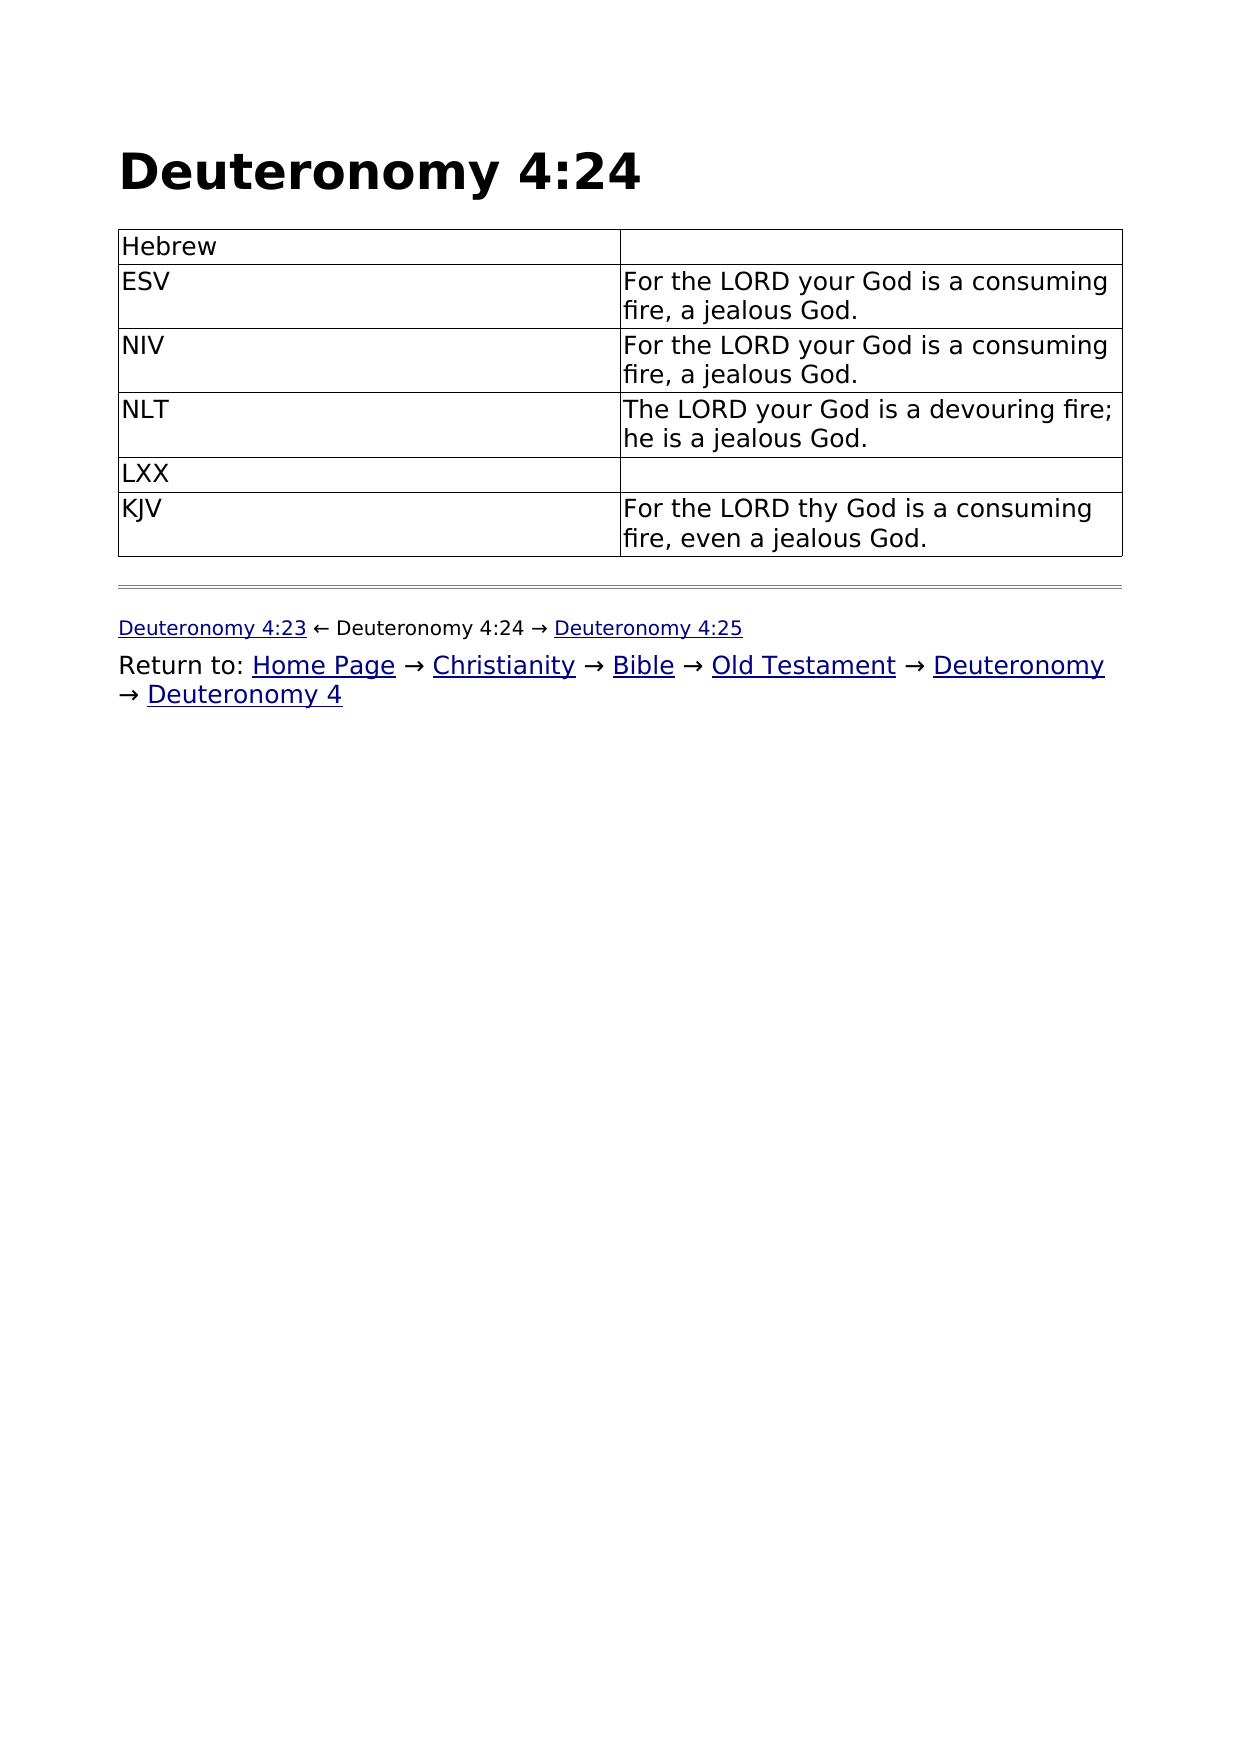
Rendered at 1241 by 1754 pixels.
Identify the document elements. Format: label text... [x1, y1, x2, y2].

table_cell For the LORD your God is a consuming fire, a jealous God. [621, 329, 1122, 392]
table_cell For the LORD your God is a consuming fire, a jealous God. [621, 265, 1122, 328]
table_header Hebrew [119, 230, 620, 264]
text Deuteronomy 4:23 ← Deuteronomy 4:24 → Deuteronomy 4:25 [118, 617, 1122, 651]
text Return to: Home Page → Christianity → Bible → Old Testament → Deuteronomy → Deuteronomy 4 [118, 651, 1122, 709]
table_cell ESV [119, 265, 620, 328]
table_cell The LORD your God is a devouring fire; he is a jealous God. [621, 393, 1122, 457]
table_cell NLT [119, 393, 620, 457]
table_header [621, 230, 1122, 264]
table_cell For the LORD thy God is a consuming fire, even a jealous God. [621, 493, 1122, 556]
table_cell [621, 458, 1122, 492]
table_cell NIV [119, 329, 620, 392]
table_cell LXX [119, 458, 620, 492]
subtitle Deuteronomy 4:24 [118, 143, 1122, 201]
table_cell KJV [119, 493, 620, 556]
